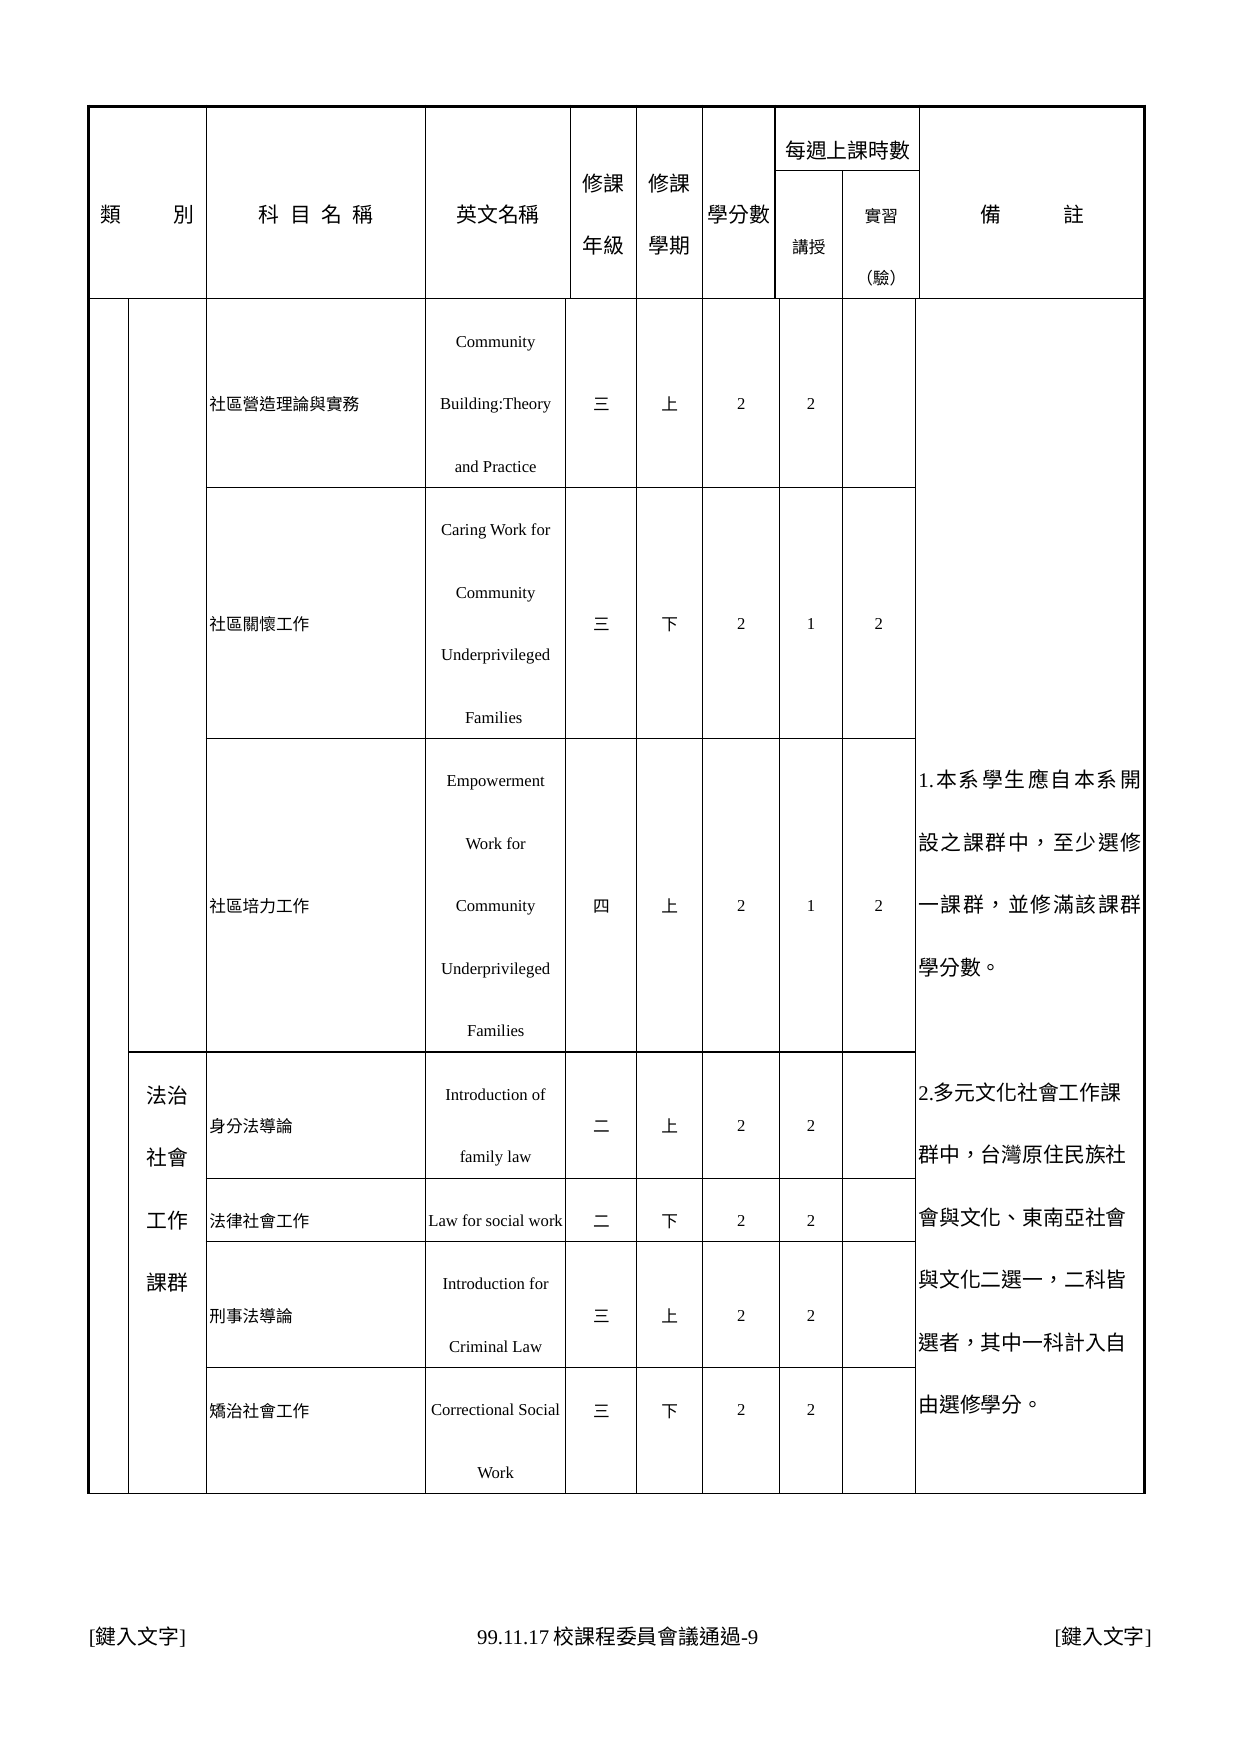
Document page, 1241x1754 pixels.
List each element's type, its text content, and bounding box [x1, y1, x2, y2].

table_cell 1 [780, 739, 842, 1051]
table_cell 上 [637, 1242, 702, 1367]
table_cell 下 [637, 1179, 702, 1241]
table_cell Introduction of family law [426, 1053, 565, 1177]
table_cell Caring Work for Community Underprivileged Families [426, 488, 565, 738]
table_header 科 目 名 稱 [207, 108, 425, 298]
table_cell 三 [566, 1242, 636, 1367]
table_cell 社區營造理論與實務 [207, 299, 425, 487]
table_cell Correctional Social Work [426, 1368, 565, 1493]
table_cell [843, 299, 915, 487]
table_cell 2 [703, 299, 779, 487]
table_cell Community Building:Theory and Practice [426, 299, 565, 487]
table_cell 三 [566, 299, 636, 487]
table_cell [843, 1053, 915, 1177]
table_cell 三 [566, 488, 636, 738]
table_cell Empowerment Work for Community Underprivileged Families [426, 739, 565, 1051]
table_cell 上 [637, 1053, 702, 1177]
table_cell 下 [637, 1368, 702, 1493]
table_header 英文名稱 [426, 108, 570, 298]
table_cell 2 [703, 488, 779, 738]
table_cell 1 [780, 488, 842, 738]
table_cell 2 [703, 1368, 779, 1493]
table_cell 2 [703, 739, 779, 1051]
table_cell 社區關懷工作 [207, 488, 425, 738]
table_header 每週上課時數 [776, 108, 919, 170]
table_cell [843, 1368, 915, 1493]
table_header 類 別 [90, 108, 206, 298]
table_cell 2 [780, 1368, 842, 1493]
table_cell Law for social work [426, 1179, 565, 1241]
table_cell Introduction for Criminal Law [426, 1242, 565, 1367]
table_cell 2 [703, 1242, 779, 1367]
table_cell 社區培力工作 [207, 739, 425, 1051]
table_cell 2 [780, 299, 842, 487]
table_header 修課 學期 [637, 108, 702, 298]
table_cell 實習（驗） [843, 171, 919, 298]
table_cell 2 [780, 1179, 842, 1241]
table_cell 二 [566, 1179, 636, 1241]
table_cell 2 [780, 1242, 842, 1367]
table_cell [843, 1242, 915, 1367]
table_cell 三 [566, 1368, 636, 1493]
table_header 備 註 [920, 108, 1143, 298]
table_cell 2 [780, 1053, 842, 1177]
table_cell 下 [637, 488, 702, 738]
table_cell 上 [637, 299, 702, 487]
table_cell 刑事法導論 [207, 1242, 425, 1367]
table_cell [843, 1179, 915, 1241]
table_cell 2 [843, 488, 915, 738]
table_cell 矯治社會工作 [207, 1368, 425, 1493]
table_cell 二 [566, 1053, 636, 1177]
table_cell 2 [843, 739, 915, 1051]
table_cell 2 [703, 1179, 779, 1241]
table_cell [90, 299, 128, 1493]
table_cell 2 [703, 1053, 779, 1177]
table_cell 法律社會工作 [207, 1179, 425, 1241]
table_cell 1.本系學生應自本系開設之課群中，至少選修一課群，並修滿該課群學分數。 2.多元文化社會工作課群中，台灣原住民族社會與文化、東南亞社會與文化二選一，二科皆選者，其中一科計入自由選修學分。 [916, 299, 1143, 1493]
table_cell [129, 299, 206, 1051]
table_header 學分數 [703, 108, 774, 298]
table_cell 四 [566, 739, 636, 1051]
table_cell 講授 [776, 171, 842, 298]
table_cell 上 [637, 739, 702, 1051]
table_header 修課 年級 [571, 108, 636, 298]
table_cell 法治社會工作課群 [129, 1053, 206, 1493]
table_cell 身分法導論 [207, 1053, 425, 1177]
